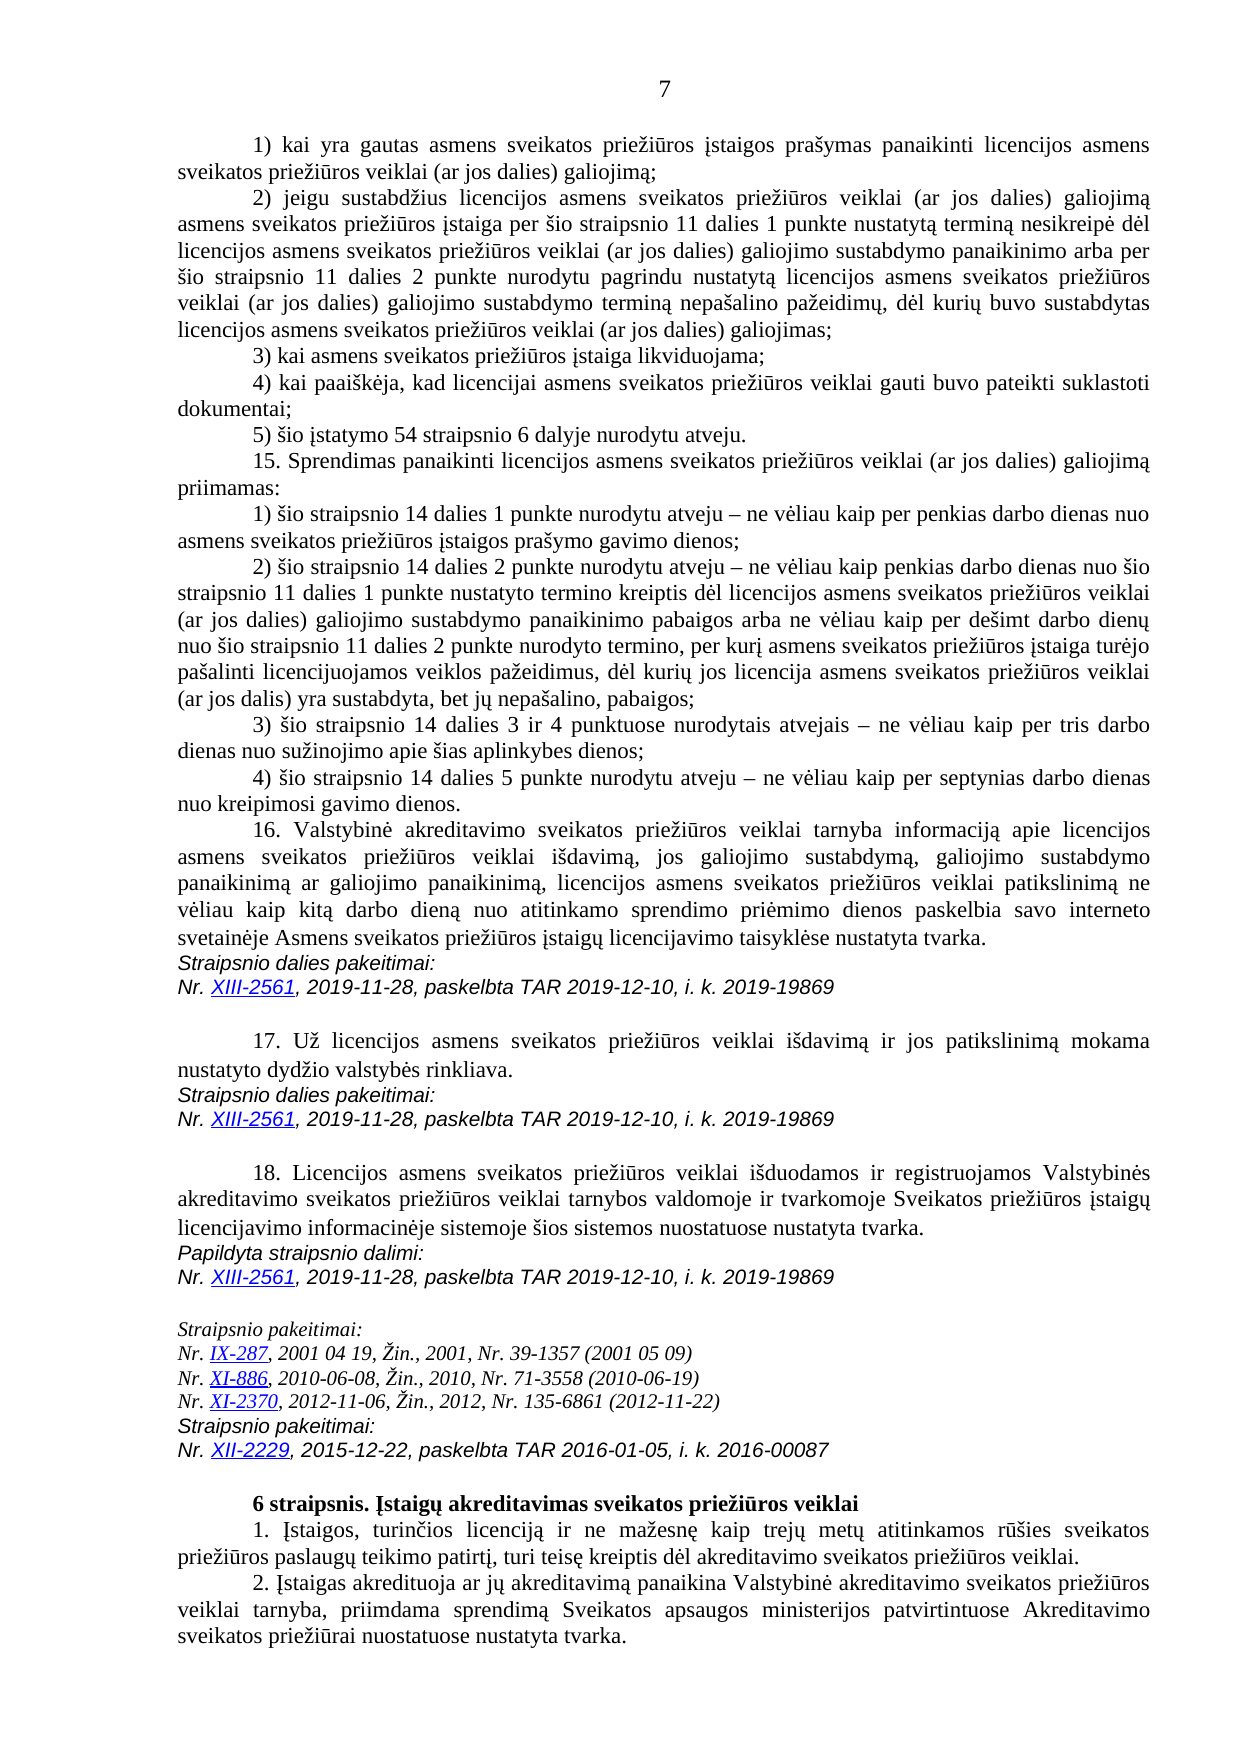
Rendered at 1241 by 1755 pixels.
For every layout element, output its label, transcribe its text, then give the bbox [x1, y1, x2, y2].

text 1. Įstaigos, turinčios licenciją ir ne mažesnę kaip trejų metų atitinkamos rūšies sveikatos priežiūros paslaugų teikimo patirtį, turi teisę kreiptis dėl akreditavimo sveikatos priežiūros veiklai. [177, 1517, 1152, 1569]
text Nr. XI-886, 2010-06-08, Žin., 2010, Nr. 71-3558 (2010-06-19) [177, 1365, 1152, 1389]
text Straipsnio dalies pakeitimai: [177, 951, 1152, 975]
text Nr. XI-2370, 2012-11-06, Žin., 2012, Nr. 135-6861 (2012-11-22) [177, 1389, 1152, 1413]
text Straipsnio pakeitimai: [177, 1317, 1152, 1341]
text 5) šio įstatymo 54 straipsnio 6 dalyje nurodytu atveju. [177, 421, 1152, 448]
text 3) kai asmens sveikatos priežiūros įstaiga likviduojama; [177, 342, 1152, 368]
text 18. Licencijos asmens sveikatos priežiūros veiklai išduodamos ir registruojamos Valstybinės akreditavimo sveikatos priežiūros veiklai tarnybos valdomoje ir tvarkomoje Sveikatos priežiūros įstaigų licencijavimo informacinėje sistemoje šios sistemos nuostatuose nustatyta tvarka. [177, 1159, 1152, 1241]
text 16. Valstybinė akreditavimo sveikatos priežiūros veiklai tarnyba informaciją apie licencijos asmens sveikatos priežiūros veiklai išdavimą, jos galiojimo sustabdymą, galiojimo sustabdymo panaikinimą ar galiojimo panaikinimą, licencijos asmens sveikatos priežiūros veiklai patikslinimą ne vėliau kaip kitą darbo dieną nuo atitinkamo sprendimo priėmimo dienos paskelbia savo interneto svetainėje Asmens sveikatos priežiūros įstaigų licencijavimo taisyklėse nustatyta tvarka. [177, 817, 1152, 951]
text Nr. IX-287, 2001 04 19, Žin., 2001, Nr. 39-1357 (2001 05 09) [177, 1341, 1152, 1365]
text 2. Įstaigas akredituoja ar jų akreditavimą panaikina Valstybinė akreditavimo sveikatos priežiūros veiklai tarnyba, priimdama sprendimą Sveikatos apsaugos ministerijos patvirtintuose Akreditavimo sveikatos priežiūrai nuostatuose nustatyta tvarka. [177, 1569, 1152, 1648]
text 17. Už licencijos asmens sveikatos priežiūros veiklai išdavimą ir jos patikslinimą mokama nustatyto dydžio valstybės rinkliava. [177, 1027, 1152, 1082]
text 2) šio straipsnio 14 dalies 2 punkte nurodytu atveju – ne vėliau kaip penkias darbo dienas nuo šio straipsnio 11 dalies 1 punkte nustatyto termino kreiptis dėl licencijos asmens sveikatos priežiūros veiklai (ar jos dalies) galiojimo sustabdymo panaikinimo pabaigos arba ne vėliau kaip per dešimt darbo dienų nuo šio straipsnio 11 dalies 2 punkte nurodyto termino, per kurį asmens sveikatos priežiūros įstaiga turėjo pašalinti licencijuojamos veiklos pažeidimus, dėl kurių jos licencija asmens sveikatos priežiūros veiklai (ar jos dalis) yra sustabdyta, bet jų nepašalino, pabaigos; [177, 553, 1152, 711]
text Nr. XIII-2561, 2019-11-28, paskelbta TAR 2019-12-10, i. k. 2019-19869 [177, 975, 1152, 999]
text 4) kai paaiškėja, kad licencijai asmens sveikatos priežiūros veiklai gauti buvo pateikti suklastoti dokumentai; [177, 368, 1152, 421]
text 2) jeigu sustabdžius licencijos asmens sveikatos priežiūros veiklai (ar jos dalies) galiojimą asmens sveikatos priežiūros įstaiga per šio straipsnio 11 dalies 1 punkte nustatytą terminą nesikreipė dėl licencijos asmens sveikatos priežiūros veiklai (ar jos dalies) galiojimo sustabdymo panaikinimo arba per šio straipsnio 11 dalies 2 punkte nurodytu pagrindu nustatytą licencijos asmens sveikatos priežiūros veiklai (ar jos dalies) galiojimo sustabdymo terminą nepašalino pažeidimų, dėl kurių buvo sustabdytas licencijos asmens sveikatos priežiūros veiklai (ar jos dalies) galiojimas; [177, 184, 1152, 342]
text Papildyta straipsnio dalimi: [177, 1241, 1152, 1264]
text Straipsnio pakeitimai: [177, 1413, 1152, 1437]
text Nr. XIII-2561, 2019-11-28, paskelbta TAR 2019-12-10, i. k. 2019-19869 [177, 1106, 1152, 1130]
text 1) kai yra gautas asmens sveikatos priežiūros įstaigos prašymas panaikinti licencijos asmens sveikatos priežiūros veiklai (ar jos dalies) galiojimą; [177, 131, 1152, 184]
text 6 straipsnis. Įstaigų akreditavimas sveikatos priežiūros veiklai [177, 1490, 1152, 1517]
text Nr. XII-2229, 2015-12-22, paskelbta TAR 2016-01-05, i. k. 2016-00087 [177, 1437, 1152, 1461]
text 15. Sprendimas panaikinti licencijos asmens sveikatos priežiūros veiklai (ar jos dalies) galiojimą priimamas: [177, 448, 1152, 500]
text 3) šio straipsnio 14 dalies 3 ir 4 punktuose nurodytais atvejais – ne vėliau kaip per tris darbo dienas nuo sužinojimo apie šias aplinkybes dienos; [177, 711, 1152, 764]
text 4) šio straipsnio 14 dalies 5 punkte nurodytu atveju – ne vėliau kaip per septynias darbo dienas nuo kreipimosi gavimo dienos. [177, 764, 1152, 817]
text 1) šio straipsnio 14 dalies 1 punkte nurodytu atveju – ne vėliau kaip per penkias darbo dienas nuo asmens sveikatos priežiūros įstaigos prašymo gavimo dienos; [177, 500, 1152, 553]
text Nr. XIII-2561, 2019-11-28, paskelbta TAR 2019-12-10, i. k. 2019-19869 [177, 1264, 1152, 1288]
text Straipsnio dalies pakeitimai: [177, 1082, 1152, 1106]
